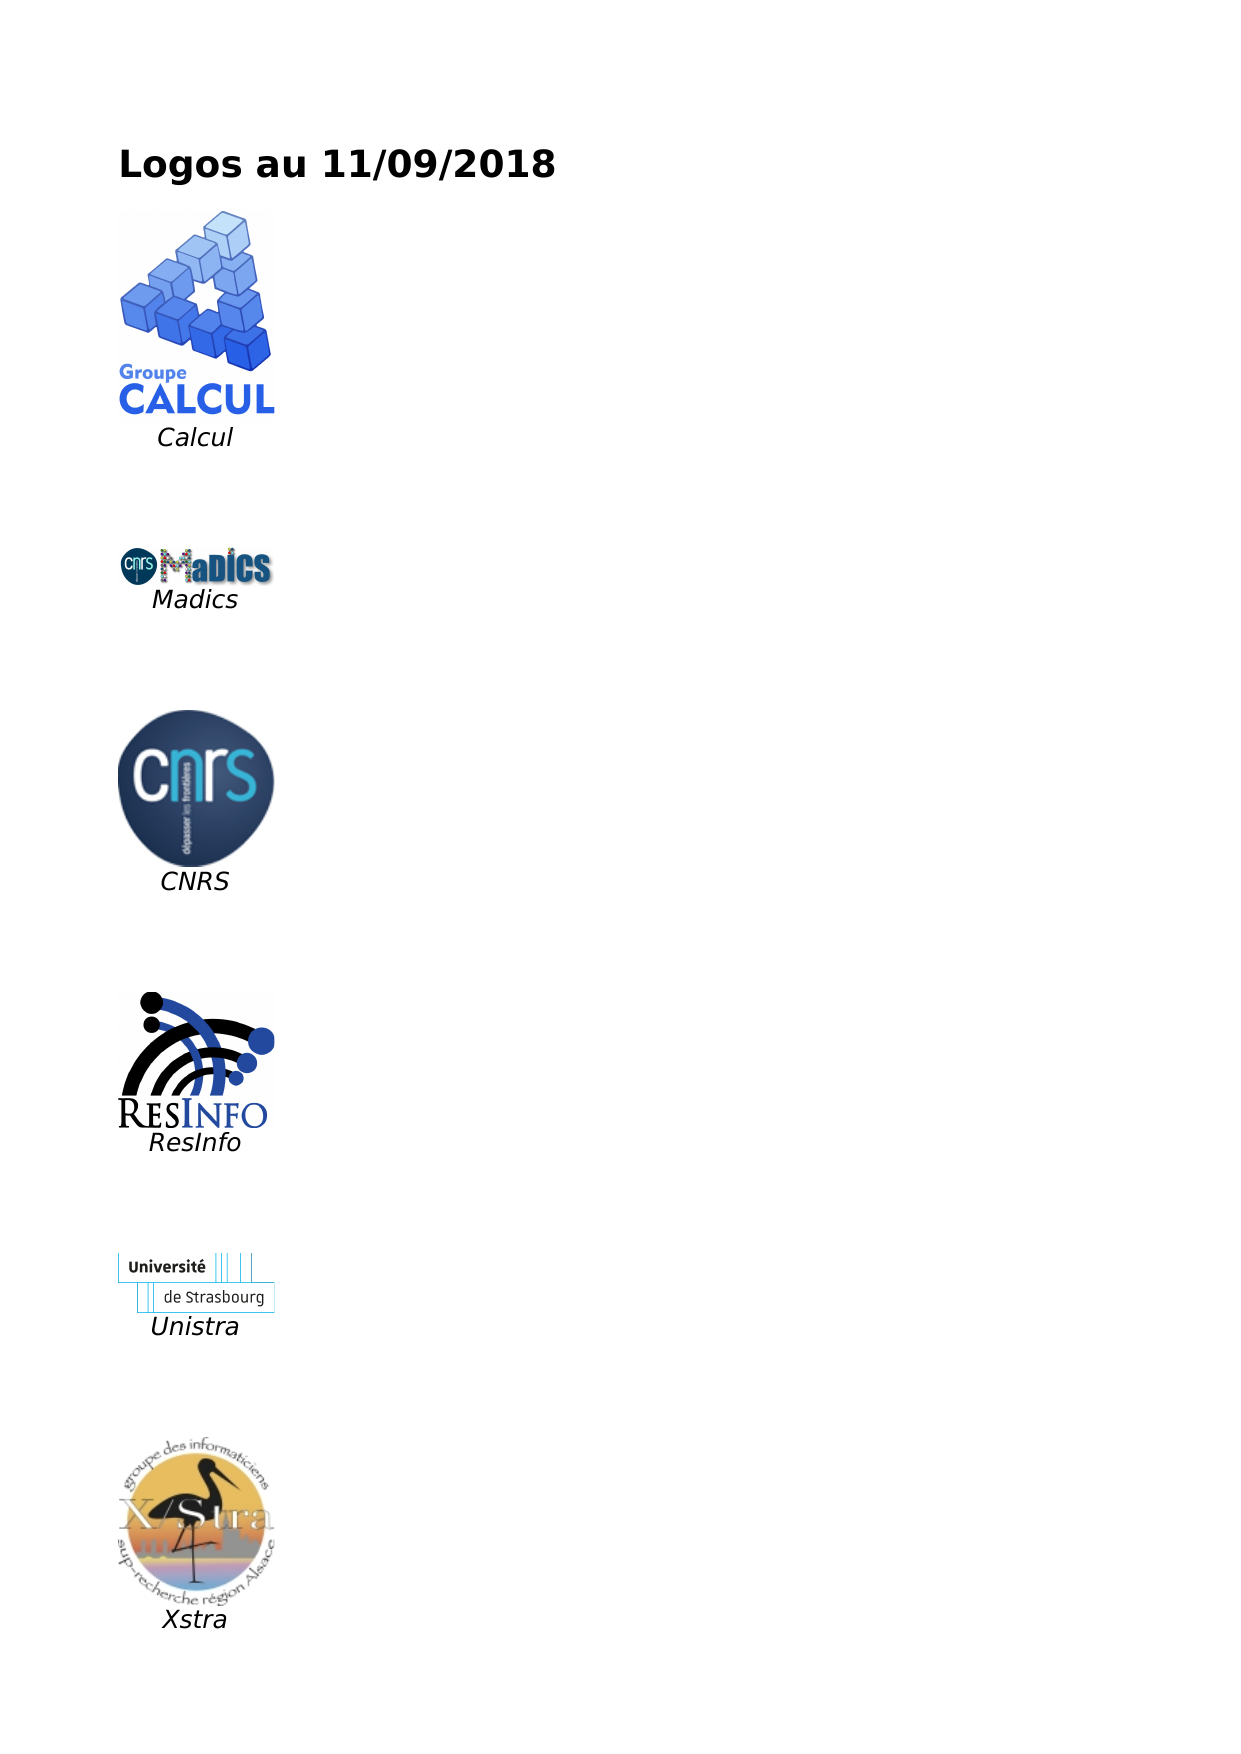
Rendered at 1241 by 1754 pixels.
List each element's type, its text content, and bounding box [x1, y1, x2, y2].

text Xstra [118, 1606, 274, 1635]
text ResInfo [118, 1128, 274, 1157]
picture [118, 547, 275, 586]
picture [118, 1437, 275, 1606]
text Calcul [118, 423, 274, 452]
picture [118, 1253, 275, 1313]
subtitle Logos au 11/09/2018 [118, 143, 1122, 187]
picture [118, 710, 275, 867]
picture [118, 211, 275, 423]
text Unistra [118, 1313, 274, 1342]
text CNRS [118, 867, 274, 896]
picture [118, 992, 275, 1128]
text Madics [118, 586, 274, 615]
